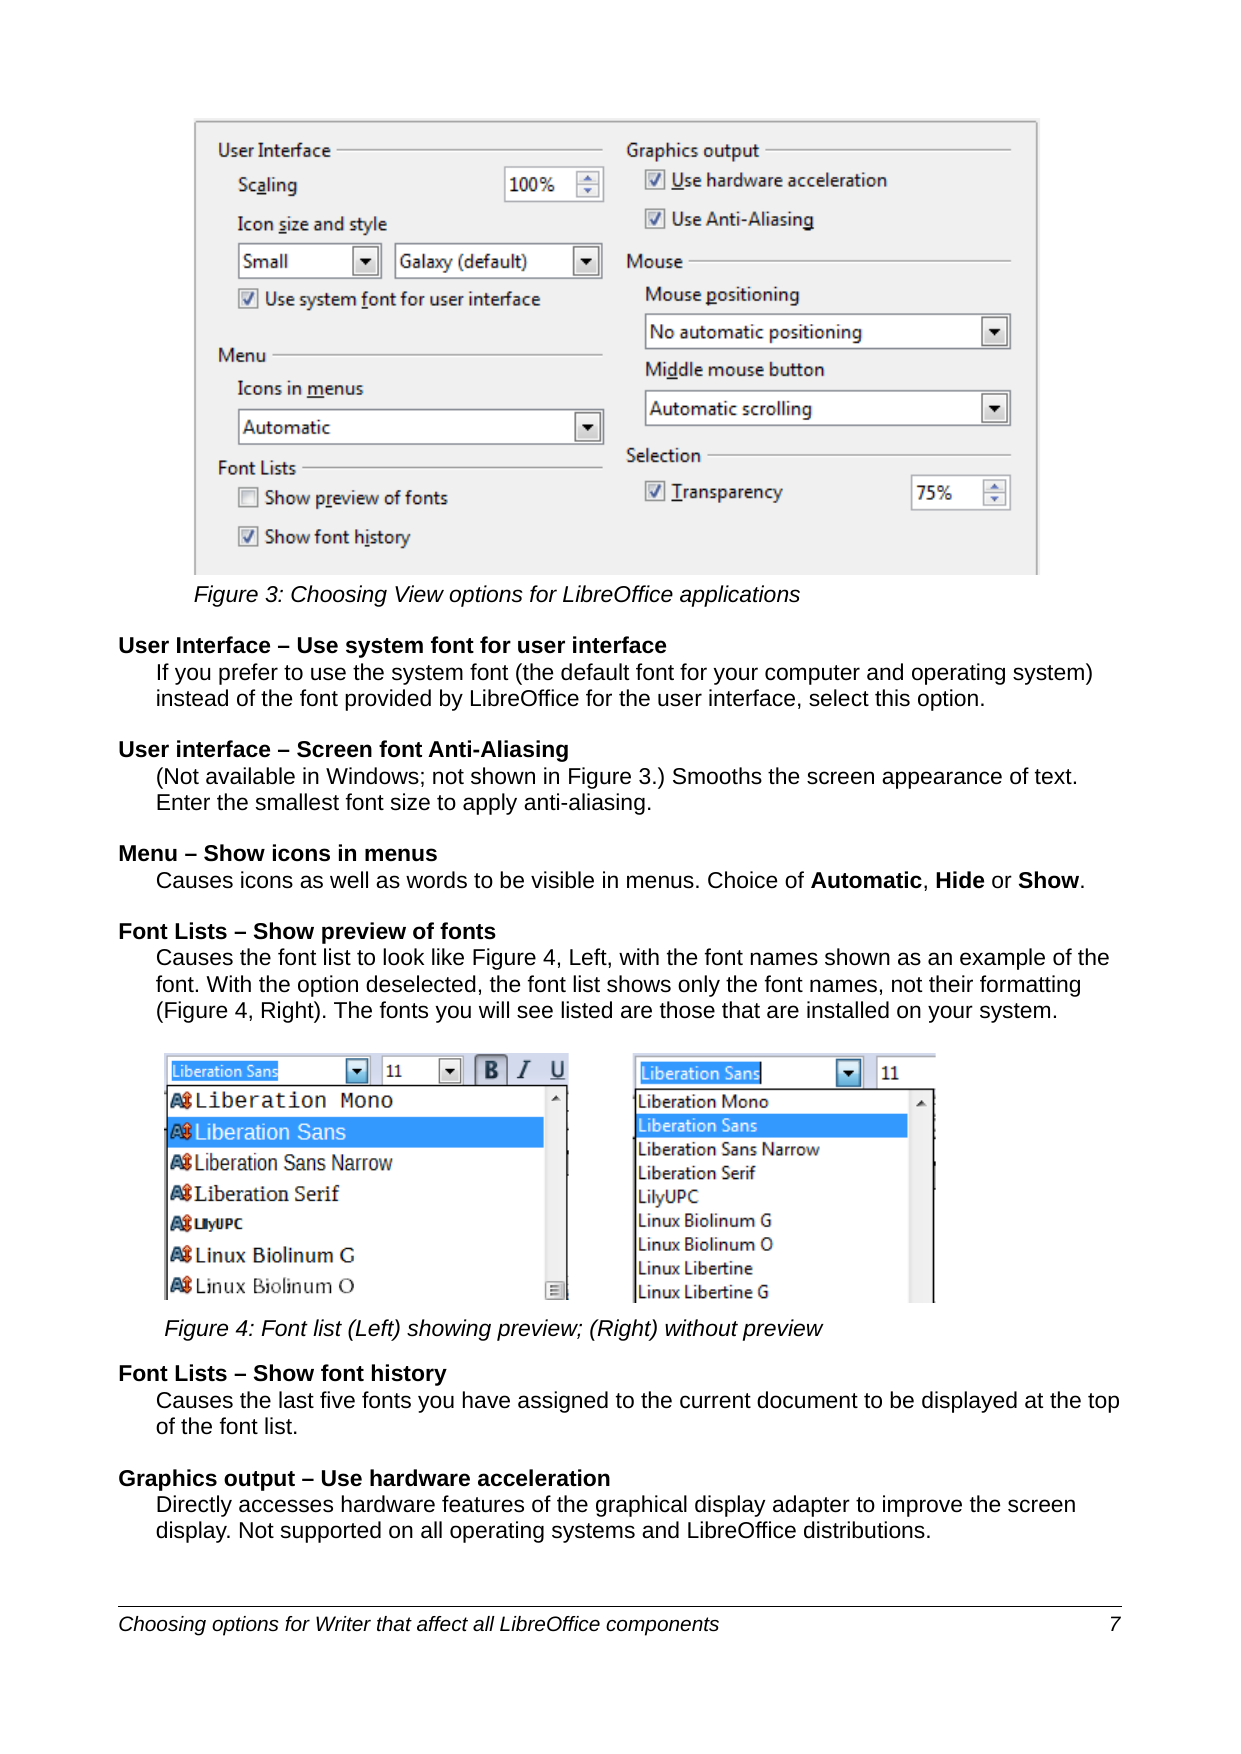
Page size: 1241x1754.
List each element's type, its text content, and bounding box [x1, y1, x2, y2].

picture [632, 1053, 936, 1303]
text If you prefer to use the system font (the default font for your computer and operating system) instead of the font provided by LibreOffice for the user interface, select this option. [156, 658, 1122, 711]
text Menu – Show icons in menus [118, 840, 1122, 867]
text Causes the last five fonts you have assigned to the current document to be displayed at the top of the font list. [156, 1387, 1122, 1439]
picture [193, 118, 1041, 575]
text Font Lists – Show font history [118, 1360, 1122, 1387]
table_header [633, 1054, 971, 1315]
text (Not available in Windows; not shown in Figure 3.) Smooths the screen appearance of text. Enter the smallest font size to apply anti-aliasing. [156, 763, 1122, 815]
table_cell Figure 4: Font list (Left) showing preview; (Right) without preview [164, 1315, 971, 1348]
text Graphics output – Use hardware acceleration [118, 1464, 1122, 1491]
text User interface – Screen font Anti-Aliasing [118, 736, 1122, 763]
text Font Lists – Show preview of fonts [118, 918, 1122, 944]
table_header [164, 1054, 633, 1315]
text Directly accesses hardware features of the graphical display adapter to improve the screen display. Not supported on all operating systems and LibreOffice distributions. [156, 1491, 1122, 1543]
text Causes icons as well as words to be visible in menus. Choice of Automatic, Hide or Show. [156, 867, 1122, 893]
text Causes the font list to look like Figure 4, Left, with the font names shown as an example of the font. With the option deselected, the font list shows only the font names, not their formatting (Figure 4, Right). The fonts you will see listed are those that are installed on your system. [156, 944, 1122, 1023]
text Figure 3: Choosing View options for LibreOffice applications [193, 581, 1047, 607]
picture [164, 1053, 569, 1300]
text User Interface – Use system font for user interface [118, 632, 1122, 658]
